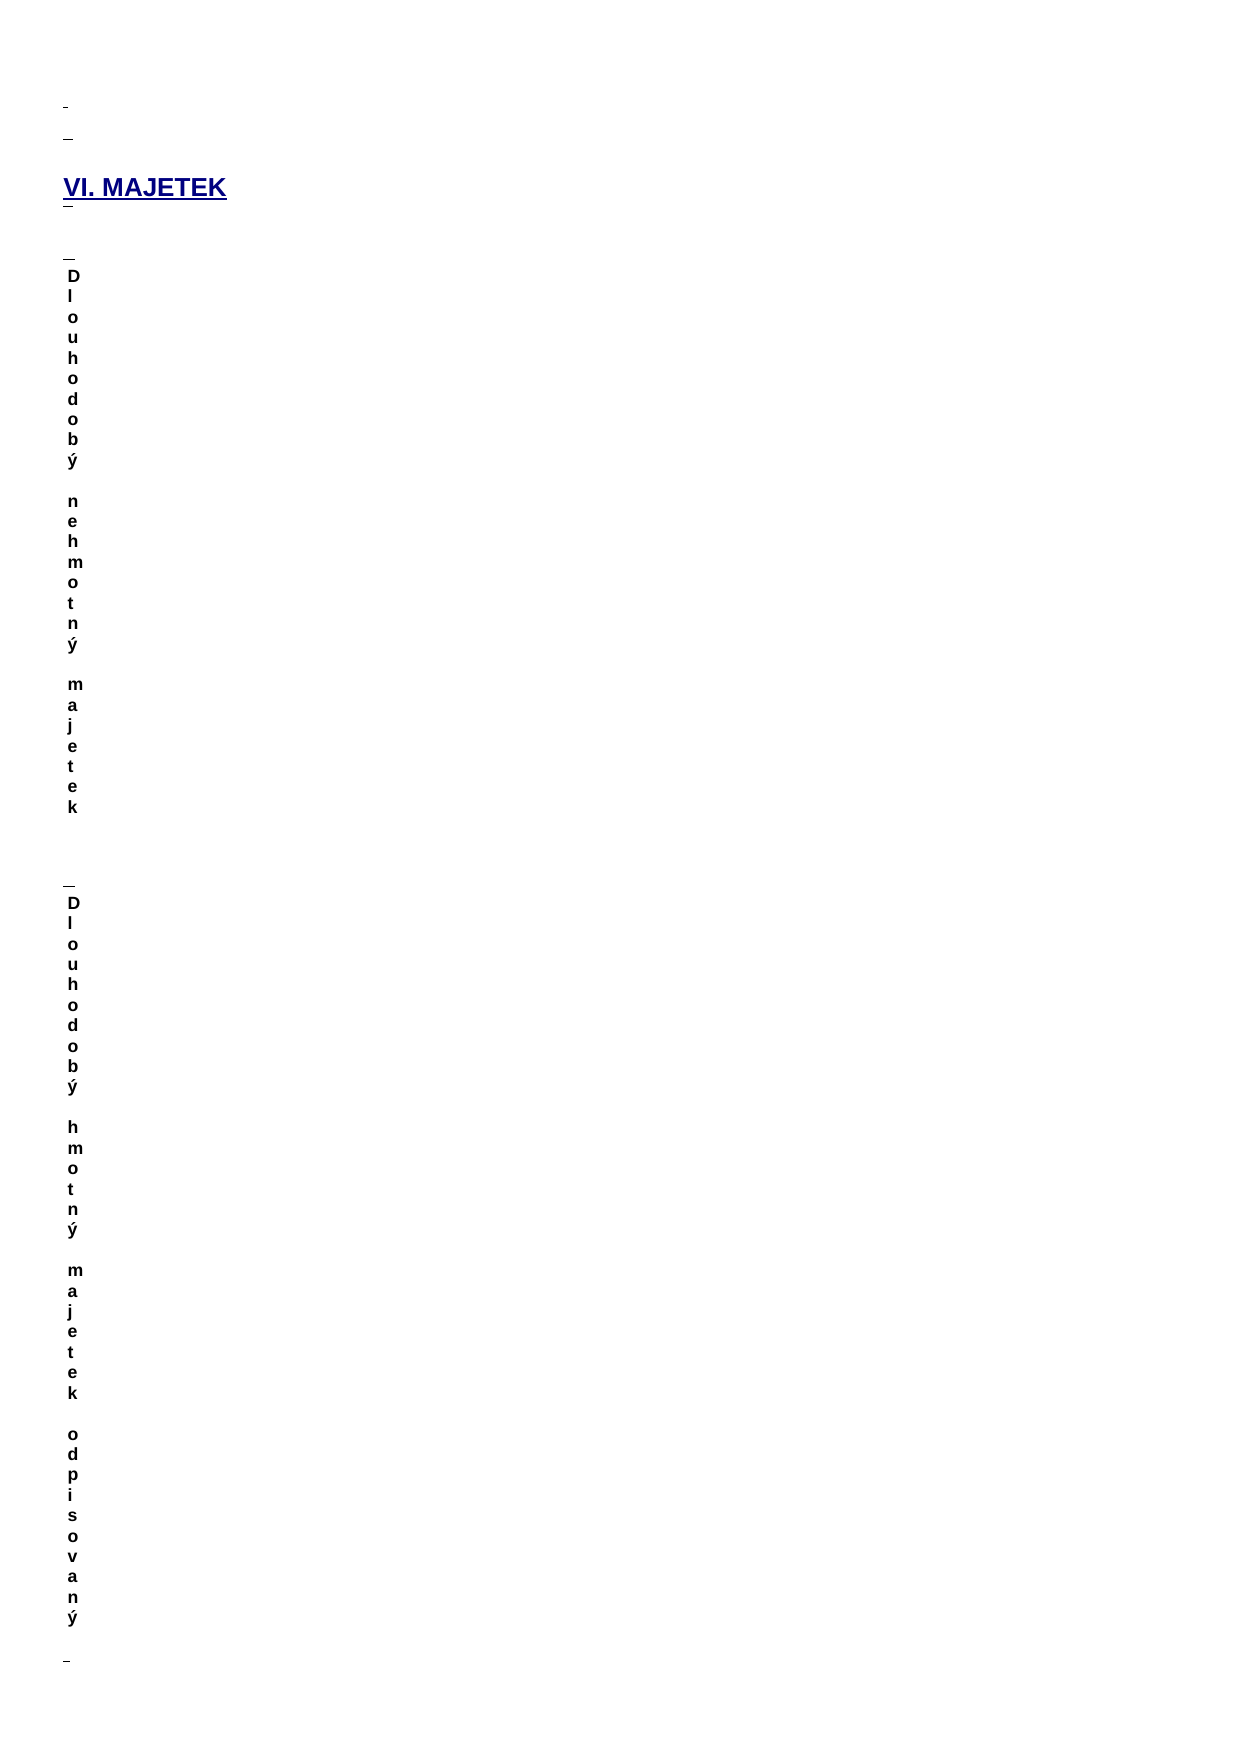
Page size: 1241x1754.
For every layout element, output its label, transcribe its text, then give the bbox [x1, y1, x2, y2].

table_cell [63, 140, 73, 168]
table_header Dlouhodobý nehmotný majetek [63, 260, 75, 823]
table_cell Dlouhodobý hmotný majetek odpisovaný [63, 887, 75, 1634]
text VI. MAJETEK [63, 172, 1177, 202]
